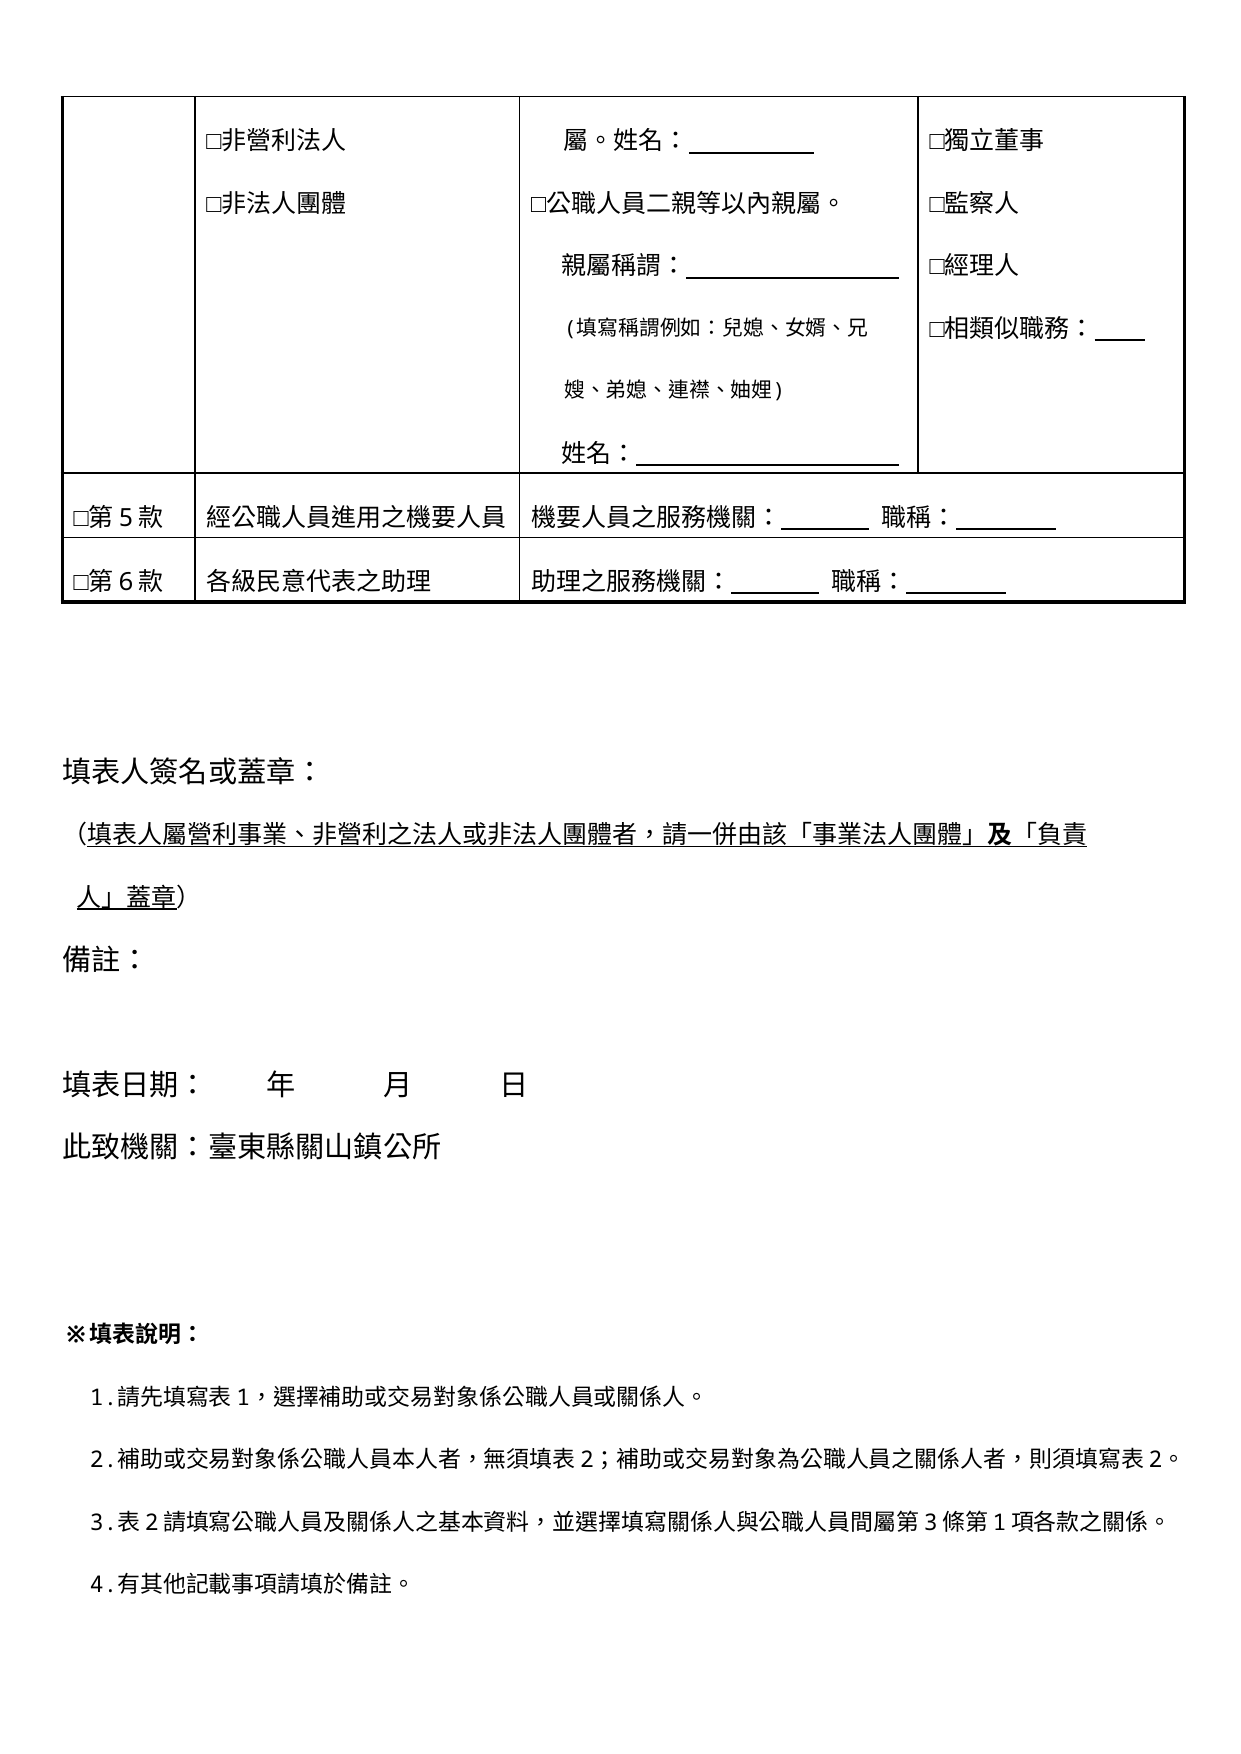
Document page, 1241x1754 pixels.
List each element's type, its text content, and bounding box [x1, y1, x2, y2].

text 4.有其他記載事項請填於備註。 [62, 1541, 1204, 1603]
table_cell 各級民意代表之助理 [196, 538, 519, 600]
text （填表人屬營利事業、非營利之法人或非法人團體者，請一併由該「事業法人團體」及「負責人」蓋章） [62, 791, 1110, 916]
text 填表人簽名或蓋章： [62, 728, 1110, 791]
table_cell 經公職人員進用之機要人員 [196, 474, 519, 536]
table_cell 機要人員之服務機關： 職稱： [520, 474, 1183, 536]
table_cell □第5款 [64, 474, 194, 536]
text 填表日期： 年 月 日 [62, 1041, 1110, 1103]
table_cell □非營利法人 □非法人團體 [196, 97, 519, 472]
text 1.請先填寫表1，選擇補助或交易對象係公職人員或關係人。 [62, 1353, 1204, 1416]
table_cell 助理之服務機關： 職稱： [520, 538, 1183, 600]
text 此致機關：臺東縣關山鎮公所 [62, 1103, 1110, 1166]
text 2.補助或交易對象係公職人員本人者，無須填表2；補助或交易對象為公職人員之關係人者，則須填寫表2。 [62, 1416, 1204, 1478]
table_cell □第6款 [64, 538, 194, 600]
text 3.表2請填寫公職人員及關係人之基本資料，並選擇填寫關係人與公職人員間屬第3條第1項各款之關係。 [62, 1478, 1204, 1541]
text ※填表說明： [62, 1291, 1110, 1353]
table_cell [64, 97, 194, 472]
table_cell 屬。姓名： □公職人員二親等以內親屬。 親屬稱謂： (填寫稱謂例如：兒媳、女婿、兄嫂、弟媳、連襟、妯娌) 姓名： [520, 97, 917, 472]
table_cell □獨立董事 □監察人 □經理人 □相類似職務： [919, 97, 1183, 472]
text 備註： [62, 916, 1110, 978]
